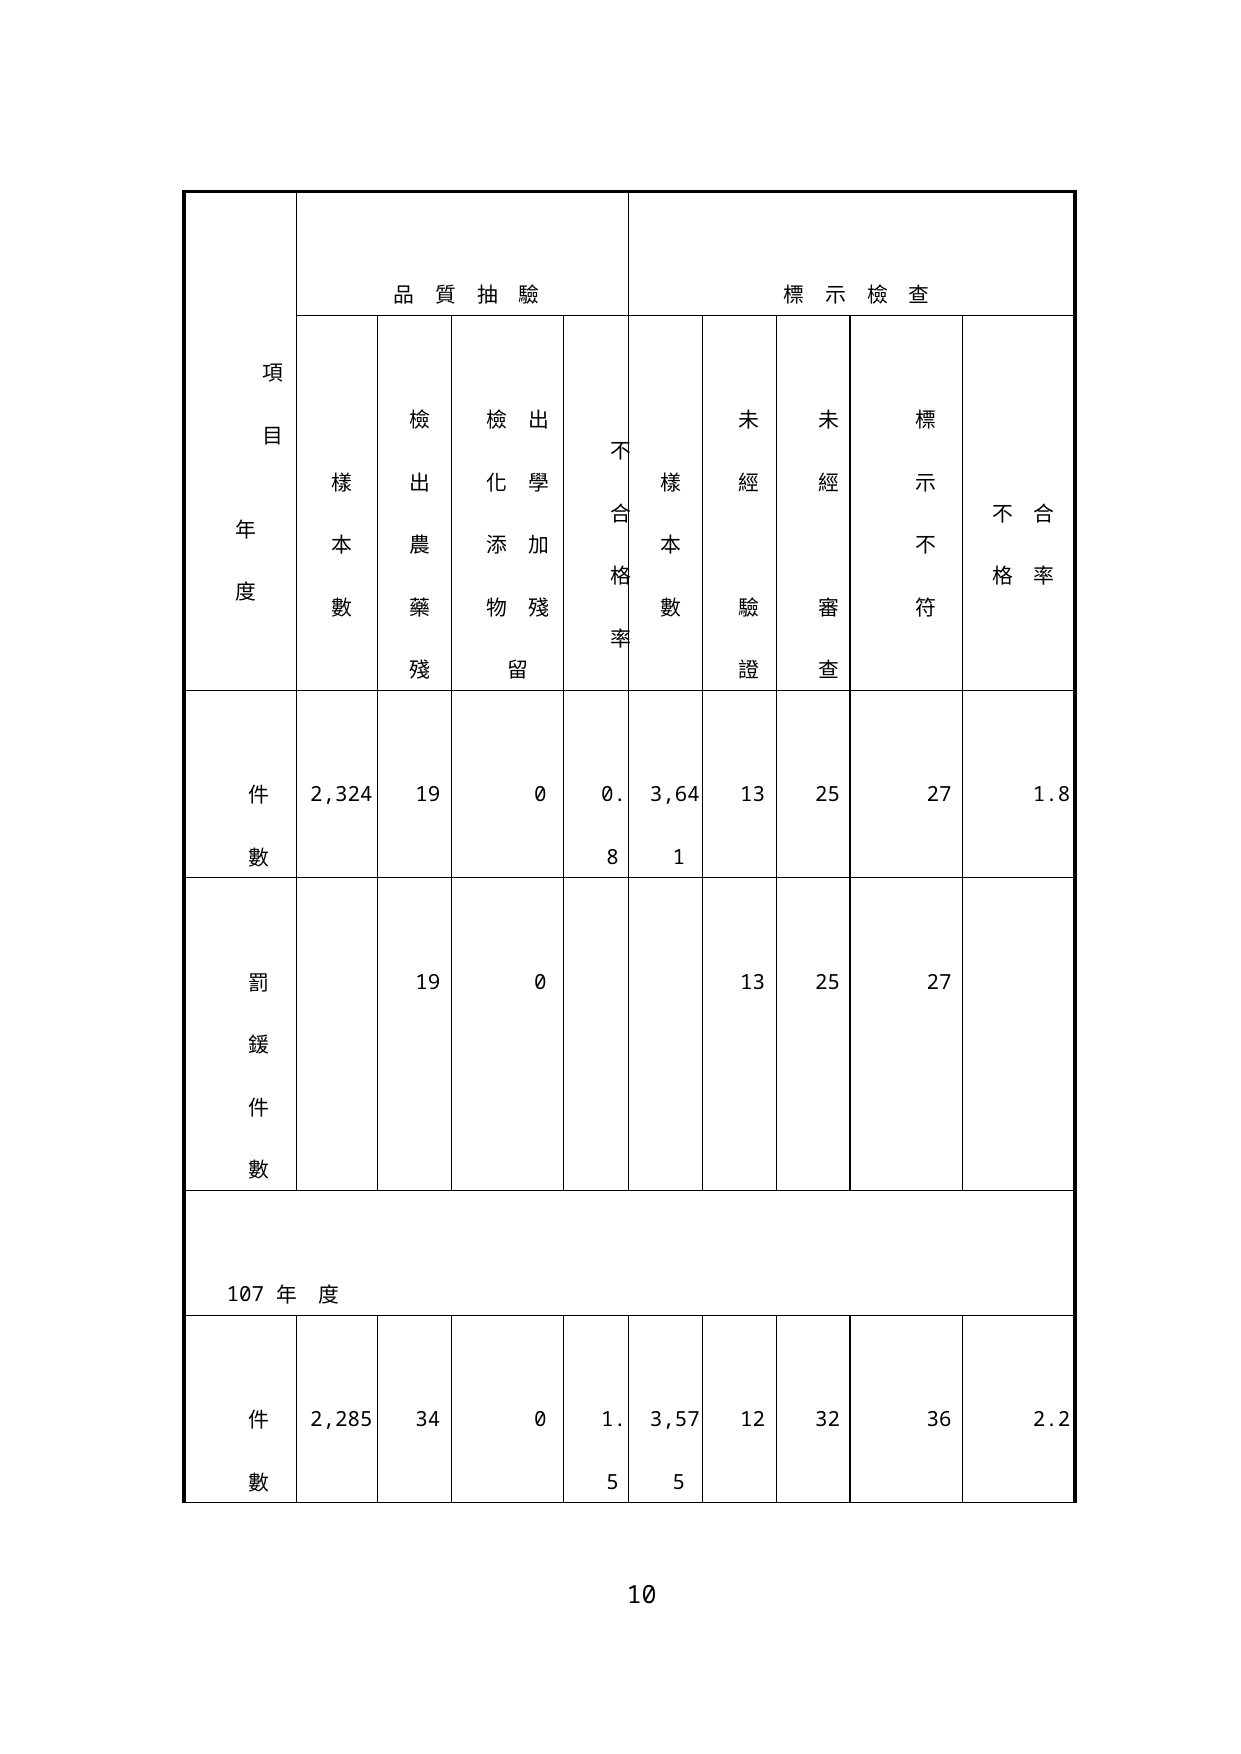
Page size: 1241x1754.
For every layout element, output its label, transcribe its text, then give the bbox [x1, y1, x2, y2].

table_cell 件數 [186, 1316, 296, 1502]
table_cell 25 [777, 878, 849, 1189]
table_header 品質抽驗 [297, 193, 628, 314]
table_cell 107年度 [186, 1191, 1073, 1314]
table_cell 罰鍰件數 [186, 878, 296, 1189]
table_cell 19 [378, 691, 451, 877]
table_cell 13 [703, 878, 776, 1189]
table_cell 3,641 [629, 691, 702, 877]
table_cell 13 [703, 691, 776, 877]
table_cell 34 [378, 1316, 451, 1502]
table_cell 標示不符 其他規定 [851, 316, 962, 689]
table_cell 36 [851, 1316, 962, 1502]
table_cell 1.5 [564, 1316, 628, 1502]
table_header 標示檢查 [629, 193, 1073, 314]
table_cell [629, 878, 702, 1189]
table_cell 27 [851, 878, 962, 1189]
table_cell 19 [378, 878, 451, 1189]
table_header 項目 年度 [186, 193, 296, 689]
table_cell 2,285 [297, 1316, 377, 1502]
table_cell 2.2 [963, 1316, 1073, 1502]
table_cell [297, 878, 377, 1189]
table_cell 不合格率 [963, 316, 1073, 689]
table_cell 0 [452, 691, 563, 877]
table_cell 1.8 [963, 691, 1073, 877]
table_cell 檢出農藥殘留 [378, 316, 451, 689]
table_cell 0 [452, 878, 563, 1189]
table_cell 25 [777, 691, 849, 877]
table_cell 樣本數 [629, 316, 702, 689]
table_cell 未經 [703, 316, 776, 502]
table_cell 未經 [777, 316, 849, 502]
table_cell 0.8 [564, 691, 628, 877]
table_cell 件數 [186, 691, 296, 877]
table_cell 審查 [777, 502, 849, 689]
table_cell 12 [703, 1316, 776, 1502]
table_cell [963, 878, 1073, 1189]
table_cell 驗證 [703, 502, 776, 689]
table_cell 樣本數 [297, 316, 377, 689]
table_cell 檢出化學添加物殘留 [452, 316, 563, 689]
table_cell 3,575 [629, 1316, 702, 1502]
table_cell [564, 878, 628, 1189]
table_cell 0 [452, 1316, 563, 1502]
table_cell 32 [777, 1316, 849, 1502]
table_cell 2,324 [297, 691, 377, 877]
table_cell 不合格率 [564, 316, 628, 689]
table_cell 27 [851, 691, 962, 877]
